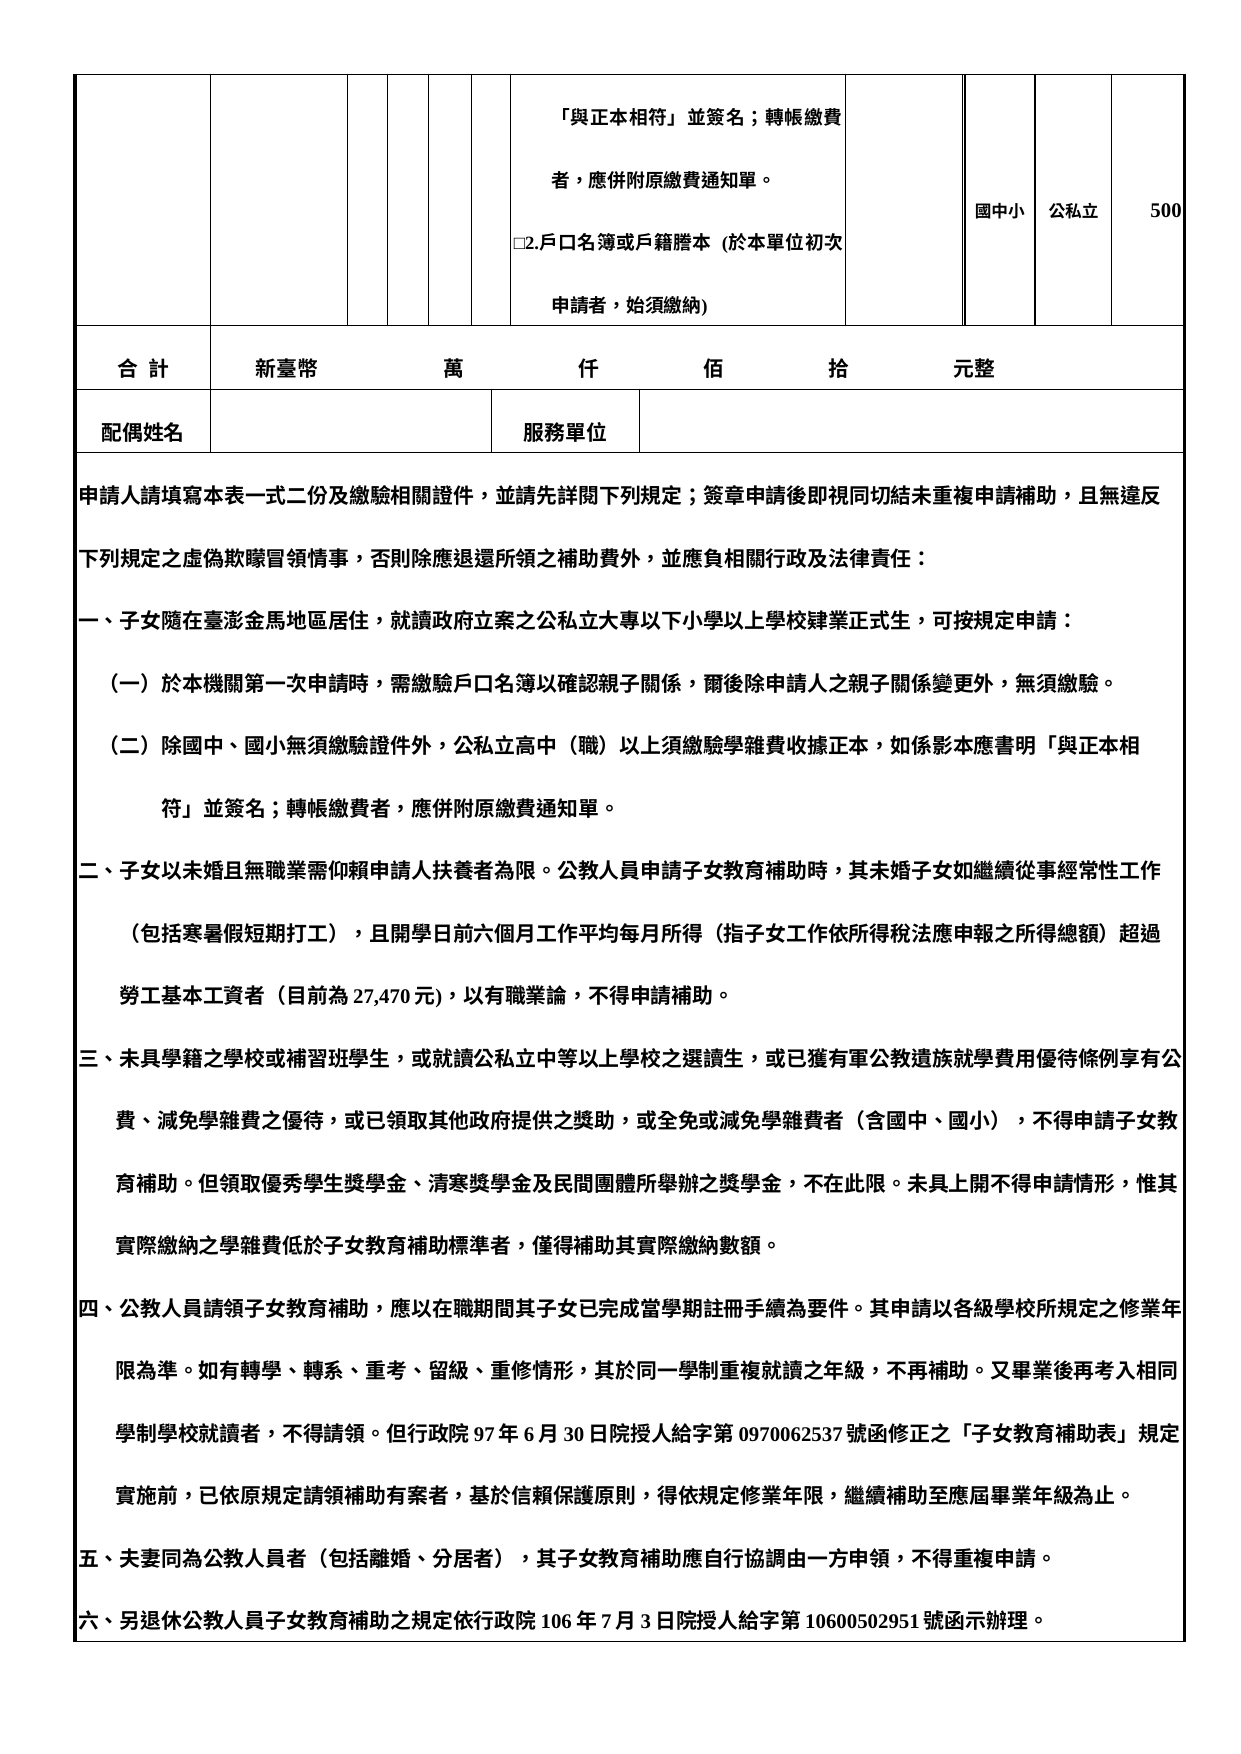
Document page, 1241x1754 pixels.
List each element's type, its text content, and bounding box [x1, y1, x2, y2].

table_cell 服務單位 [492, 390, 639, 452]
table_cell [846, 75, 962, 325]
table_cell 新臺幣 萬 仟 佰 拾 元整 [211, 326, 1183, 388]
table_cell 合 計 [77, 326, 210, 388]
table_cell [640, 390, 1183, 452]
table_cell 申請人請填寫本表一式二份及繳驗相關證件，並請先詳閱下列規定；簽章申請後即視同切結未重複申請補助，且無違反下列規定之虛偽欺矇冒領情事，否則除應退還所領之補助費外，並應負相關行政及法律責任： 一、子女隨在臺澎金馬地區居住，就讀政府立案之公私立大專以下小學以上學校肄業正式生，可按規定申請： （一）於本機關第一次申請時，需繳驗戶口名簿以確認親子關係，爾後除申請人之親子關係變更外，無須繳驗。 （二）除國中、國小無須繳驗證件外，公私立高中（職）以上須繳驗學雜費收據正本，如係影本應書明「與正本相符」並簽名；轉帳繳費者，應併附原繳費通知單。 二、子女以未婚且無職業需仰賴申請人扶養者為限。公教人員申請子女教育補助時，其未婚子女如繼續從事經常性工作（包括寒暑假短期打工），且開學日前六個月工作平均每月所得（指子女工作依所得稅法應申報之所得總額）超過勞工基本工資者（目前為27,470元)，以有職業論，不得申請補助。 三、未具學籍之學校或補習班學生，或就讀公私立中等以上學校之選讀生，或已獲有軍公教遺族就學費用優待條例享有公費、減免學雜費之優待，或已領取其他政府提供之獎助，或全免或減免學雜費者（含國中、國小），不得申請子女教育補助。但領取優秀學生獎學金、清寒獎學金及民間團體所舉辦之獎學金，不在此限。未具上開不得申請情形，惟其實際繳納之學雜費低於子女教育補助標準者，僅得補助其實際繳納數額。 四、公教人員請領子女教育補助，應以在職期間其子女已完成當學期註冊手續為要件。其申請以各級學校所規定之修業年限為準。如有轉學、轉系、重考、留級、重修情形，其於同一學制重複就讀之年級，不再補助。又畢業後再考入相同學制學校就讀者，不得請領。但行政院97年6月30日院授人給字第0970062537號函修正之「子女教育補助表」規定實施前，已依原規定請領補助有案者，基於信賴保護原則，得依規定修業年限，繼續補助至應屆畢業年級為止。 五、夫妻同為公教人員者（包括離婚、分居者），其子女教育補助應自行協調由一方申領，不得重複申請。 六、另退休公教人員子女教育補助之規定依行政院106年7月3日院授人給字第10600502951號函示辦理。 [77, 453, 1183, 1641]
table_cell [388, 75, 428, 325]
table_cell [348, 75, 387, 325]
table_cell 500 [1112, 75, 1183, 325]
table_cell 配偶姓名 [77, 390, 210, 452]
table_cell [211, 75, 347, 325]
table_cell 國中小 [966, 75, 1034, 325]
table_cell 公私立 [1036, 75, 1111, 325]
table_cell [472, 75, 510, 325]
table_cell [429, 75, 471, 325]
table_cell 「與正本相符」並簽名；轉帳繳費者，應併附原繳費通知單。 □2.戶口名簿或戶籍謄本 (於本單位初次申請者，始須繳納) [511, 75, 845, 325]
table_cell [211, 390, 491, 452]
table_cell [77, 75, 210, 325]
